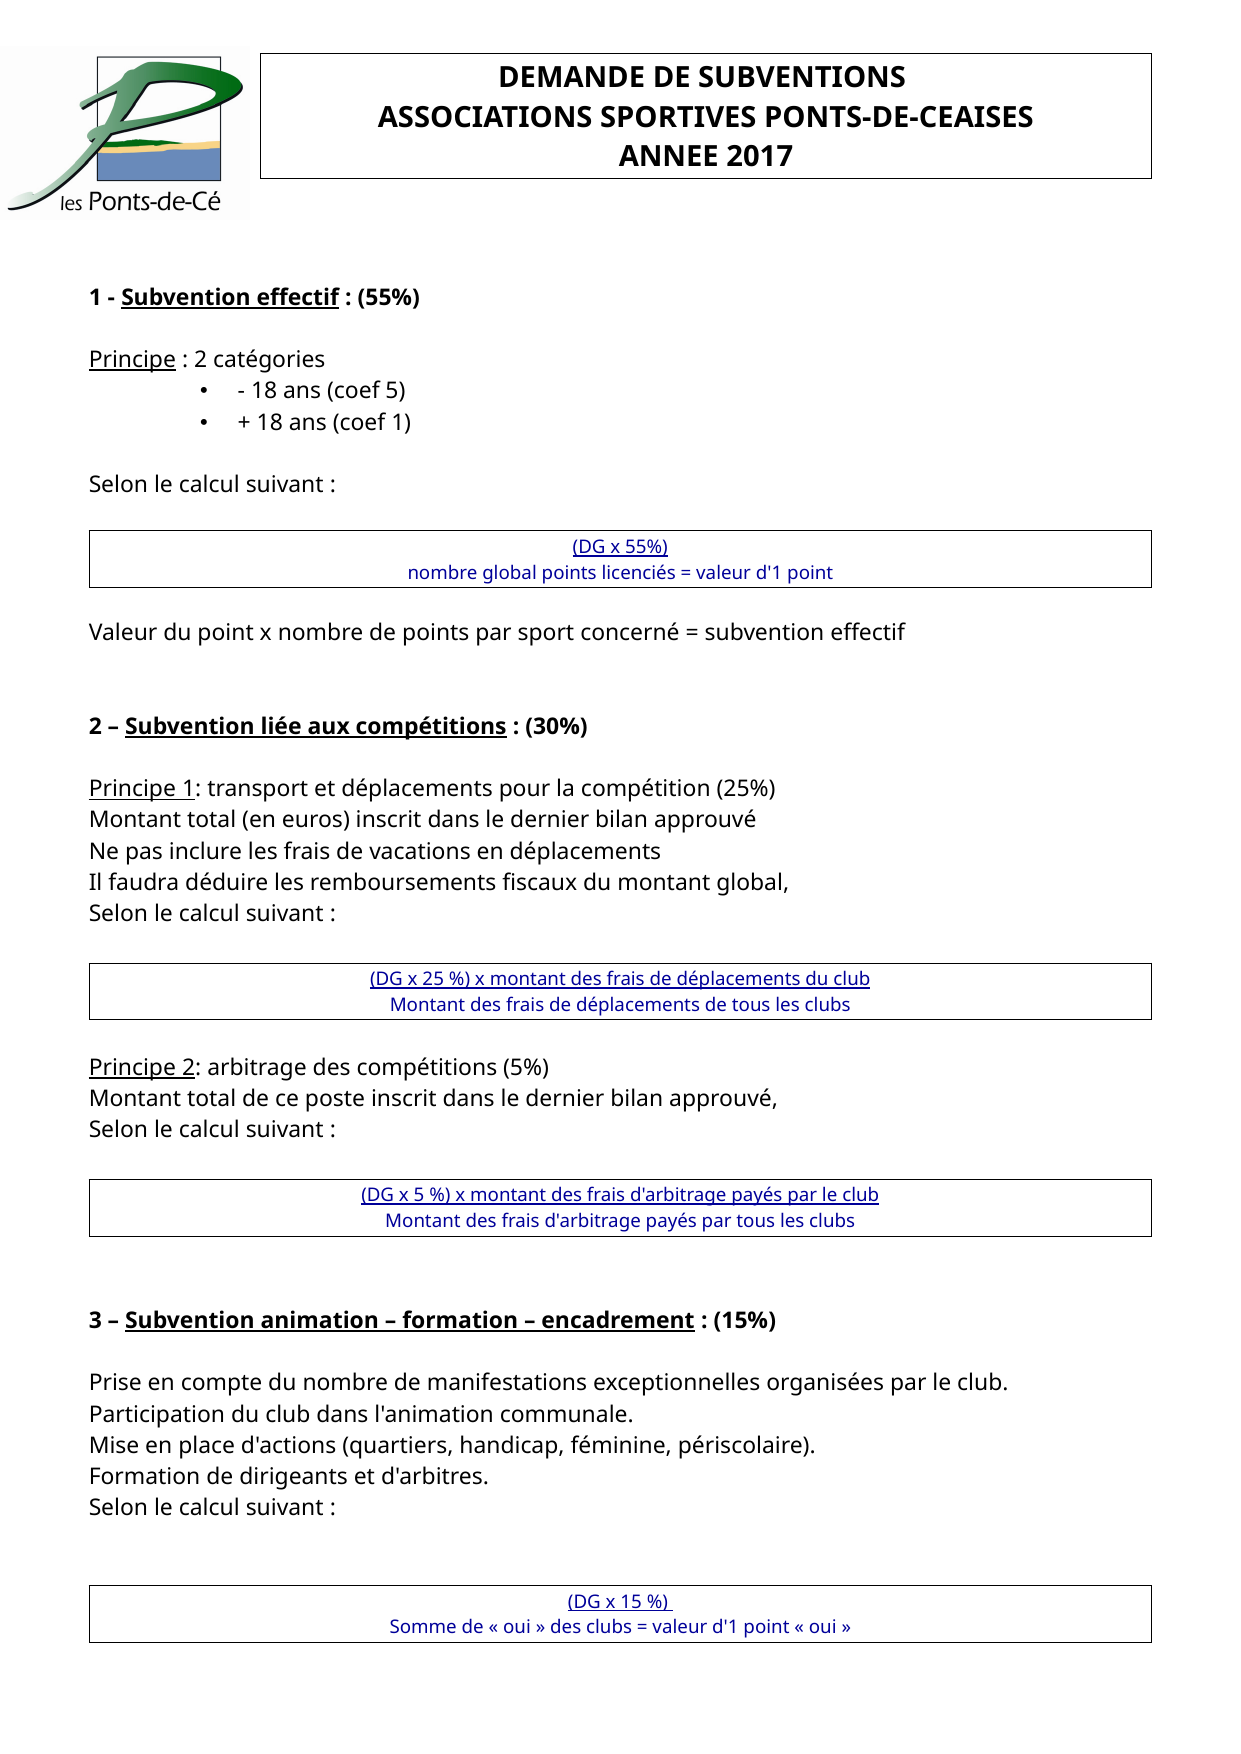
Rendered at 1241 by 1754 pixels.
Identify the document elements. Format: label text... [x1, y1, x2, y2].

text Somme de « oui » des clubs = valeur d'1 point « oui » [90, 1611, 1151, 1642]
list Principe 2: arbitrage des compétitions (5%) [53, 1051, 1152, 1082]
text (DG x 15 %) [90, 1586, 1151, 1611]
text Formation de dirigeants et d'arbitres. [88, 1460, 1152, 1491]
text Participation du club dans l'animation communale. [88, 1398, 1152, 1429]
text Valeur du point x nombre de points par sport concerné = subvention effectif [88, 616, 1152, 647]
text (DG x 55%) [90, 531, 1151, 556]
text ASSOCIATIONS SPORTIVES PONTS-DE-CEAISES [261, 93, 1151, 132]
list - 18 ans (coef 5) [200, 374, 1152, 405]
text Montant des frais de déplacements de tous les clubs [90, 988, 1151, 1019]
text Montant des frais d'arbitrage payés par tous les clubs [90, 1204, 1151, 1236]
text (DG x 5 %) x montant des frais d'arbitrage payés par le club [90, 1180, 1151, 1204]
text Principe : 2 catégories [88, 343, 1152, 374]
text nombre global points licenciés = valeur d'1 point [90, 556, 1151, 587]
text Selon le calcul suivant : [88, 1491, 1152, 1523]
text Principe 1: transport et déplacements pour la compétition (25%) [88, 772, 1152, 803]
text Selon le calcul suivant : [88, 897, 1152, 928]
text Mise en place d'actions (quartiers, handicap, féminine, périscolaire). [88, 1429, 1152, 1460]
text 1 - Subvention effectif : (55%) [88, 280, 1152, 312]
text DEMANDE DE SUBVENTIONS [261, 54, 1151, 93]
text Selon le calcul suivant : [88, 468, 1152, 499]
text Il faudra déduire les remboursements fiscaux du montant global, [88, 866, 1152, 897]
text ANNEE 2017 [261, 132, 1151, 178]
text 2 – Subvention liée aux compétitions : (30%) [88, 710, 1152, 741]
text 3 – Subvention animation – formation – encadrement : (15%) [88, 1304, 1152, 1335]
text (DG x 25 %) x montant des frais de déplacements du club [90, 964, 1151, 988]
text Ne pas inclure les frais de vacations en déplacements [88, 835, 1152, 866]
text Selon le calcul suivant : [88, 1113, 1152, 1144]
picture [0, 46, 251, 220]
text Prise en compte du nombre de manifestations exceptionnelles organisées par le club. [88, 1366, 1152, 1398]
text Montant total (en euros) inscrit dans le dernier bilan approuvé [88, 803, 1152, 835]
list + 18 ans (coef 1) [200, 405, 1152, 437]
text Montant total de ce poste inscrit dans le dernier bilan approuvé, [88, 1082, 1152, 1113]
